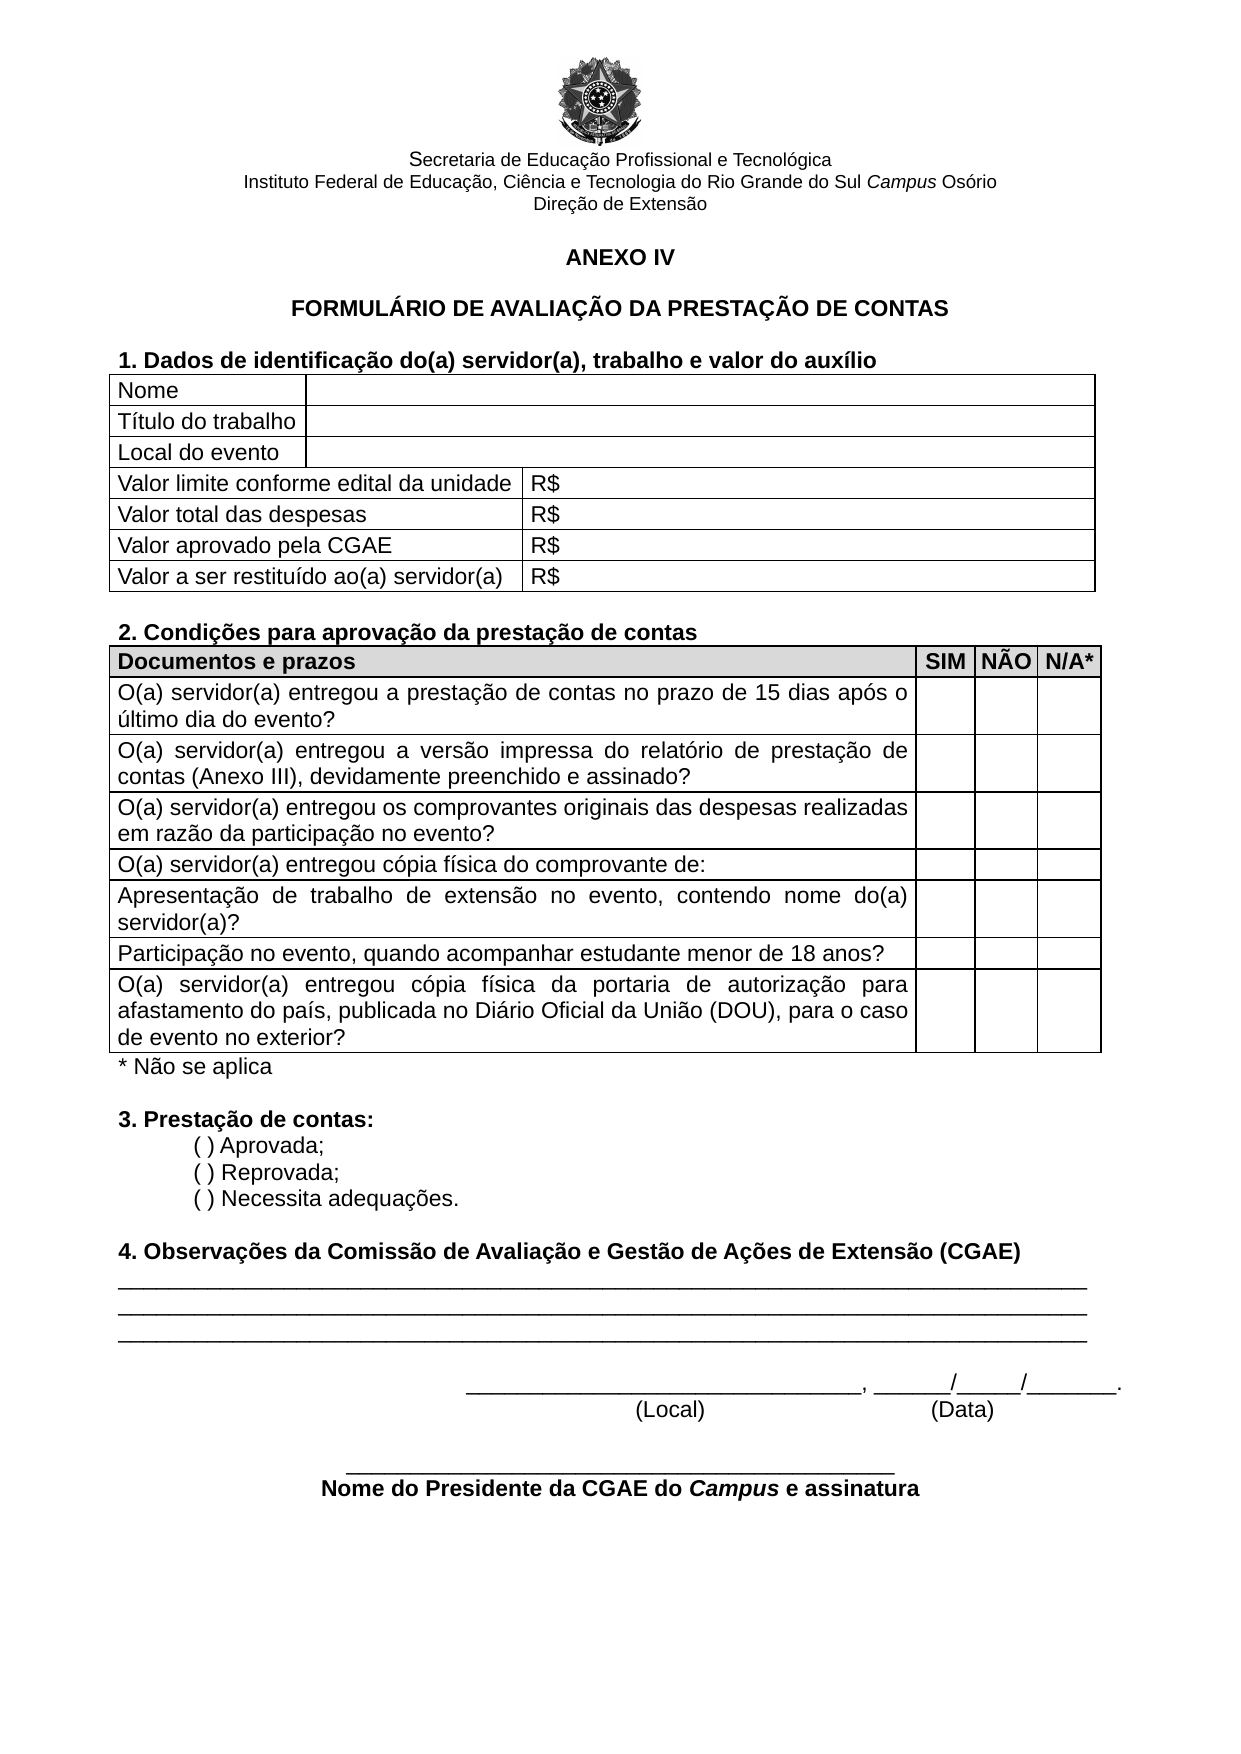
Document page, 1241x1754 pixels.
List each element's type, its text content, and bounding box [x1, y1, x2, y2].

picture [558, 57, 642, 146]
table_cell [917, 881, 974, 937]
table_cell Valor limite conforme edital da unidade [110, 468, 522, 498]
table_header NÃO [976, 647, 1037, 676]
text 2. Condições para aprovação da prestação de contas [118, 619, 1122, 645]
table_cell [976, 735, 1037, 791]
text Nome do Presidente da CGAE do Campus e assinatura [118, 1475, 1122, 1501]
table_cell [976, 881, 1037, 937]
table_cell Valor total das despesas [110, 499, 522, 529]
table_cell [307, 406, 1094, 436]
table_header [307, 375, 1094, 404]
table_cell O(a) servidor(a) entregou a prestação de contas no prazo de 15 dias após o último dia do evento? [110, 678, 915, 733]
table_cell Apresentação de trabalho de extensão no evento, contendo nome do(a) servidor(a)? [110, 881, 915, 937]
table_cell Local do evento [110, 437, 305, 467]
text ANEXO IV [118, 243, 1122, 270]
text ( ) Aprovada; [118, 1132, 1122, 1158]
text ( ) Necessita adequações. [118, 1185, 1122, 1211]
table_cell R$ [523, 530, 1094, 560]
text 1. Dados de identificação do(a) servidor(a), trabalho e valor do auxílio [118, 347, 1122, 373]
table_cell [917, 793, 974, 848]
table_cell [1038, 678, 1100, 733]
table_cell [307, 437, 1094, 467]
table_cell O(a) servidor(a) entregou cópia física do comprovante de: [110, 850, 915, 879]
table_cell [917, 850, 974, 879]
text 3. Prestação de contas: [118, 1106, 1122, 1132]
table_cell [1038, 735, 1100, 791]
table_cell [917, 678, 974, 733]
table_cell [1038, 881, 1100, 937]
text FORMULÁRIO DE AVALIAÇÃO DA PRESTAÇÃO DE CONTAS [118, 294, 1122, 321]
table_cell [1038, 970, 1100, 1052]
table_cell [976, 970, 1037, 1052]
table_cell R$ [523, 468, 1094, 498]
text ____________________________________________________________________________ [118, 1264, 1122, 1290]
table_cell O(a) servidor(a) entregou os comprovantes originais das despesas realizadas em razão da participação no evento? [110, 793, 915, 848]
table_cell [1038, 793, 1100, 848]
table_cell Valor a ser restituído ao(a) servidor(a) [110, 561, 522, 591]
text * Não se aplica [118, 1053, 1122, 1079]
table_cell [976, 938, 1037, 968]
table_header SIM [917, 647, 974, 676]
table_cell [917, 735, 974, 791]
text ___________________________________________ [118, 1448, 1122, 1475]
table_cell [976, 850, 1037, 879]
table_cell O(a) servidor(a) entregou cópia física da portaria de autorização para afastamento do país, publicada no Diário Oficial da União (DOU), para o caso de evento no exterior? [110, 970, 915, 1052]
text 4. Observações da Comissão de Avaliação e Gestão de Ações de Extensão (CGAE) [118, 1238, 1122, 1264]
table_cell Título do trabalho [110, 406, 305, 436]
table_cell R$ [523, 561, 1094, 591]
text ____________________________________________________________________________ [118, 1290, 1122, 1317]
table_cell [917, 970, 974, 1052]
text (Local) (Data) [118, 1396, 1122, 1422]
table_cell O(a) servidor(a) entregou a versão impressa do relatório de prestação de contas (Anexo III), devidamente preenchido e assinado? [110, 735, 915, 791]
table_cell [1038, 938, 1100, 968]
text _______________________________, ______/_____/_______. [118, 1369, 1122, 1396]
table_cell [976, 793, 1037, 848]
text ( ) Reprovada; [118, 1158, 1122, 1185]
table_cell [976, 678, 1037, 733]
table_cell [917, 938, 974, 968]
table_cell Valor aprovado pela CGAE [110, 530, 522, 560]
table_cell Participação no evento, quando acompanhar estudante menor de 18 anos? [110, 938, 915, 968]
table_cell R$ [523, 499, 1094, 529]
table_cell [1038, 850, 1100, 879]
table_header N/A* [1038, 647, 1100, 676]
text ____________________________________________________________________________ [118, 1317, 1122, 1343]
table_header Nome [110, 375, 305, 404]
table_header Documentos e prazos [110, 647, 915, 676]
